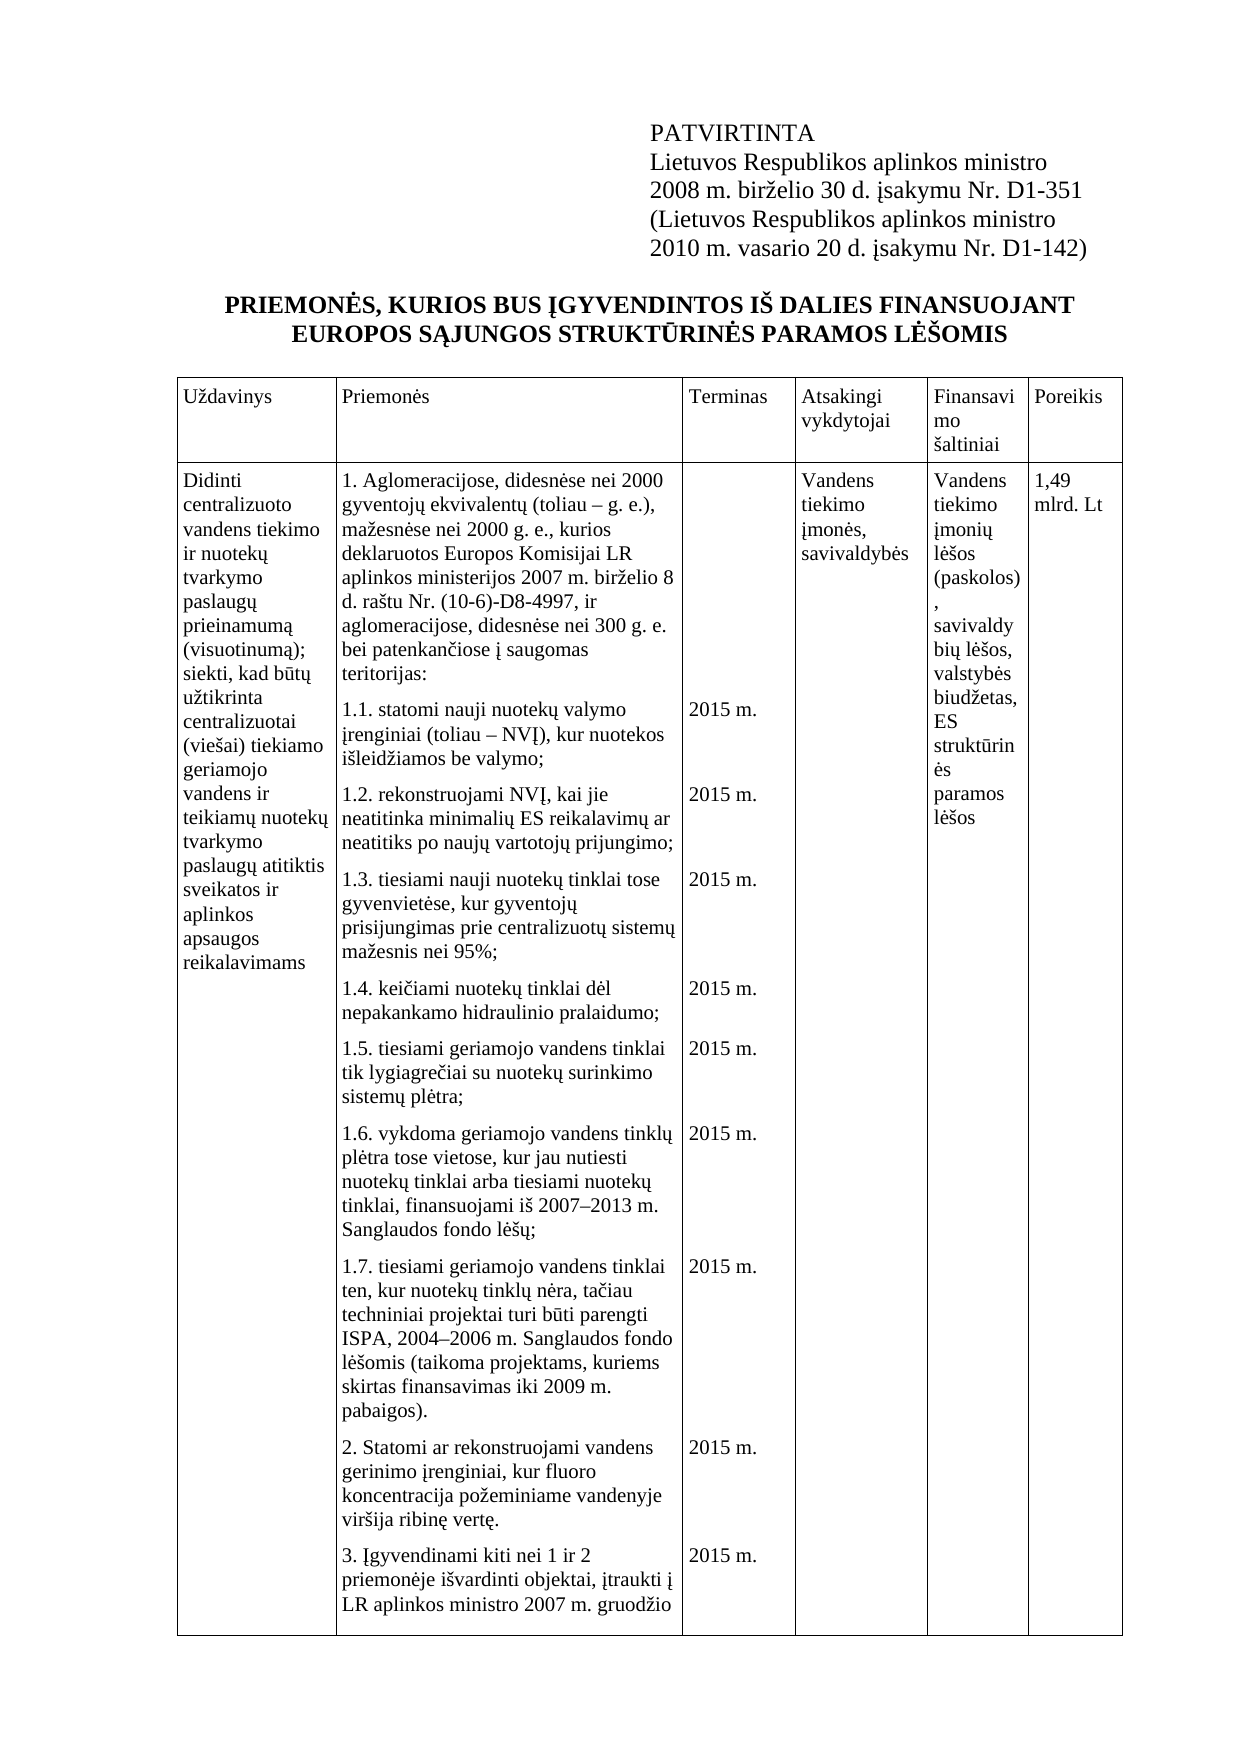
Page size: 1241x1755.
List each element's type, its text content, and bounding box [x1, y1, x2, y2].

table_cell 2015 m. [683, 1029, 795, 1114]
table_cell 1,49 mlrd. Lt [1029, 463, 1122, 1635]
table_header Poreikis [1029, 378, 1122, 462]
table_header Finansavimo šaltiniai [928, 378, 1028, 462]
table_cell [683, 463, 795, 691]
table_cell 3. Įgyvendinami kiti nei 1 ir 2 priemonėje išvardinti objektai, įtraukti į LR aplinkos ministro 2007 m. gruodžio [337, 1537, 682, 1635]
table_cell 1.3. tiesiami nauji nuotekų tinklai tose gyvenvietėse, kur gyventojų prisijungimas prie centralizuotų sistemų mažesnis nei 95%; [337, 860, 682, 969]
table_cell 2015 m. [683, 775, 795, 860]
text (Lietuvos Respublikos aplinkos ministro [649, 204, 1122, 233]
table_cell 2015 m. [683, 1428, 795, 1537]
table_cell 1.6. vykdoma geriamojo vandens tinklų plėtra tose vietose, kur jau nutiesti nuotekų tinklai arba tiesiami nuotekų tinklai, finansuojami iš 2007–2013 m. Sanglaudos fondo lėšų; [337, 1114, 682, 1247]
text 2010 m. vasario 20 d. įsakymu Nr. D1-142) [649, 233, 1122, 262]
table_cell 2015 m. [683, 691, 795, 775]
text PATVIRTINTA [650, 118, 1122, 147]
table_cell Didinti centralizuoto vandens tiekimo ir nuotekų tvarkymo paslaugų prieinamumą (visuotinumą); siekti, kad būtų užtikrinta centralizuotai (viešai) tiekiamo geriamojo vandens ir teikiamų nuotekų tvarkymo paslaugų atitiktis sveikatos ir aplinkos apsaugos reikalavimams [178, 463, 336, 1635]
table_cell 2015 m. [683, 1247, 795, 1428]
table_header Priemonės [337, 378, 682, 462]
table_cell 1.7. tiesiami geriamojo vandens tinklai ten, kur nuotekų tinklų nėra, tačiau techniniai projektai turi būti parengti ISPA, 2004–2006 m. Sanglaudos fondo lėšomis (taikoma projektams, kuriems skirtas finansavimas iki 2009 m. pabaigos). [337, 1247, 682, 1428]
table_cell 1.2. rekonstruojami NVĮ, kai jie neatitinka minimalių ES reikalavimų ar neatitiks po naujų vartotojų prijungimo; [337, 775, 682, 860]
table_cell 2015 m. [683, 1537, 795, 1635]
text 2008 m. birželio 30 d. įsakymu Nr. D1-351 [649, 176, 1122, 204]
table_cell 2015 m. [683, 969, 795, 1029]
text Lietuvos Respublikos aplinkos ministro [649, 147, 1122, 176]
table_cell Vandens tiekimo įmonių lėšos (paskolos), savivaldybių lėšos, valstybės biudžetas, ES struktūrinės paramos lėšos [928, 463, 1028, 1635]
text PRIEMONĖS, KURIOS BUS ĮGYVENDINTOS IŠ DALIES FINANSUOJANT EUROPOS SĄJUNGOS STRUKTŪRINĖS PARAMOS LĖŠOMIS [177, 291, 1122, 348]
table_cell 1.5. tiesiami geriamojo vandens tinklai tik lygiagrečiai su nuotekų surinkimo sistemų plėtra; [337, 1029, 682, 1114]
table_cell Vandens tiekimo įmonės, savivaldybės [796, 463, 927, 1635]
table_cell 2. Statomi ar rekonstruojami vandens gerinimo įrenginiai, kur fluoro koncentracija požeminiame vandenyje viršija ribinę vertę. [337, 1428, 682, 1537]
table_header Uždavinys [178, 378, 336, 462]
table_cell 2015 m. [683, 860, 795, 969]
table_header Terminas [683, 378, 795, 462]
table_cell 1.1. statomi nauji nuotekų valymo įrenginiai (toliau – NVĮ), kur nuotekos išleidžiamos be valymo; [337, 691, 682, 775]
table_cell 2015 m. [683, 1114, 795, 1247]
table_cell 1. Aglomeracijose, didesnėse nei 2000 gyventojų ekvivalentų (toliau – g. e.), mažesnėse nei 2000 g. e., kurios deklaruotos Europos Komisijai LR aplinkos ministerijos 2007 m. birželio 8 d. raštu Nr. (10-6)-D8-4997, ir aglomeracijose, didesnėse nei 300 g. e. bei patenkančiose į saugomas teritorijas: [337, 463, 682, 691]
table_cell 1.4. keičiami nuotekų tinklai dėl nepakankamo hidraulinio pralaidumo; [337, 969, 682, 1029]
table_header Atsakingi vykdytojai [796, 378, 927, 462]
